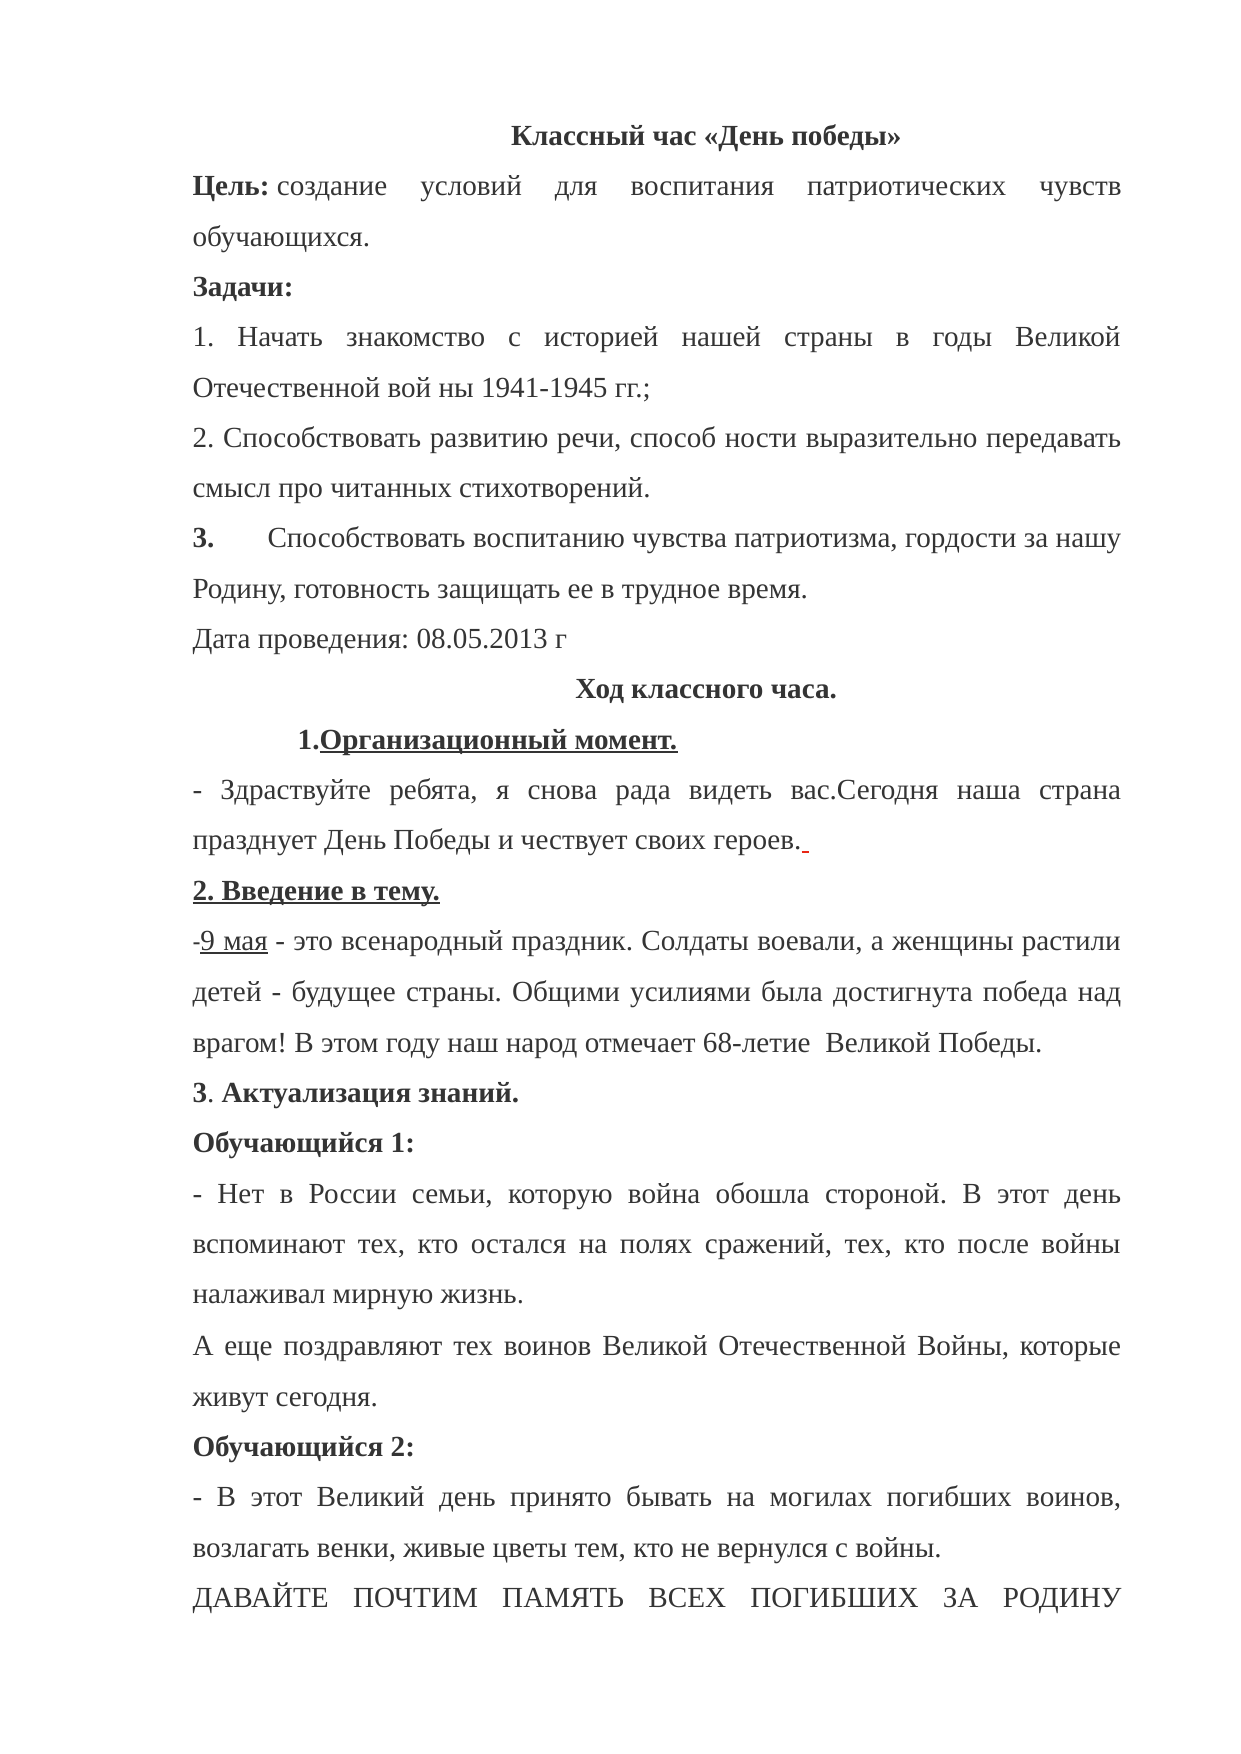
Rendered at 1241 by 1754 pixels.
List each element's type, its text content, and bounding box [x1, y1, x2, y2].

text ДАВАЙТЕ ПОЧТИМ ПАМЯТЬ ВСЕХ ПОГИБШИХ ЗА РОДИНУ [192, 1580, 1122, 1613]
text 1. Начать знакомство с историей нашей страны в годы Великой Отечественной вой ны 1941-1945 гг.; [192, 319, 1122, 403]
list Способствовать воспитанию чувства патриотизма, гордости за нашу Родину, готовность защищать ее в трудное время. [192, 521, 1122, 604]
text А еще поздравляют тех воинов Великой Отечественной Войны, которые живут сегодня. [192, 1328, 1122, 1412]
text 2. Способствовать развитию речи, способ ности выразительно передавать смысл про читанных стихотворений. [192, 420, 1122, 504]
text - Нет в России семьи, которую война обошла стороной. В этот день вспоминают тех, кто остался на полях сражений, тех, кто после войны налаживал мирную жизнь. [192, 1176, 1122, 1311]
text 3. Актуализация знаний. [192, 1075, 1122, 1109]
text -9 мая - это всенародный праздник. Солдаты воевали, а женщины растили детей - будущее страны. Общими усилиями была достигнута победа над врагом! В этом году наш народ отмечает 68-летие Великой Победы. [192, 923, 1122, 1058]
text 1.Организационный момент. [192, 722, 1122, 755]
text Цель: создание условий для воспитания патриотических чувств обучающихся. [192, 168, 1122, 252]
text Классный час «День победы» [192, 118, 1122, 152]
text Задачи: [192, 269, 1122, 303]
text 2. Введение в тему. [192, 873, 1122, 906]
text Ход классного часа. [192, 672, 1122, 705]
text Обучающийся 1: [192, 1125, 1122, 1159]
list Дата проведения: 08.05.2013 г [192, 621, 1122, 655]
text - Здраствуйте ребята, я снова рада видеть вас.Сегодня наша страна празднует День Победы и чествует своих героев. [192, 772, 1122, 856]
text - В этот Великий день принято бывать на могилах погибших воинов, возлагать венки, живые цветы тем, кто не вернулся с войны. [192, 1479, 1122, 1563]
text Обучающийся 2: [192, 1429, 1122, 1463]
